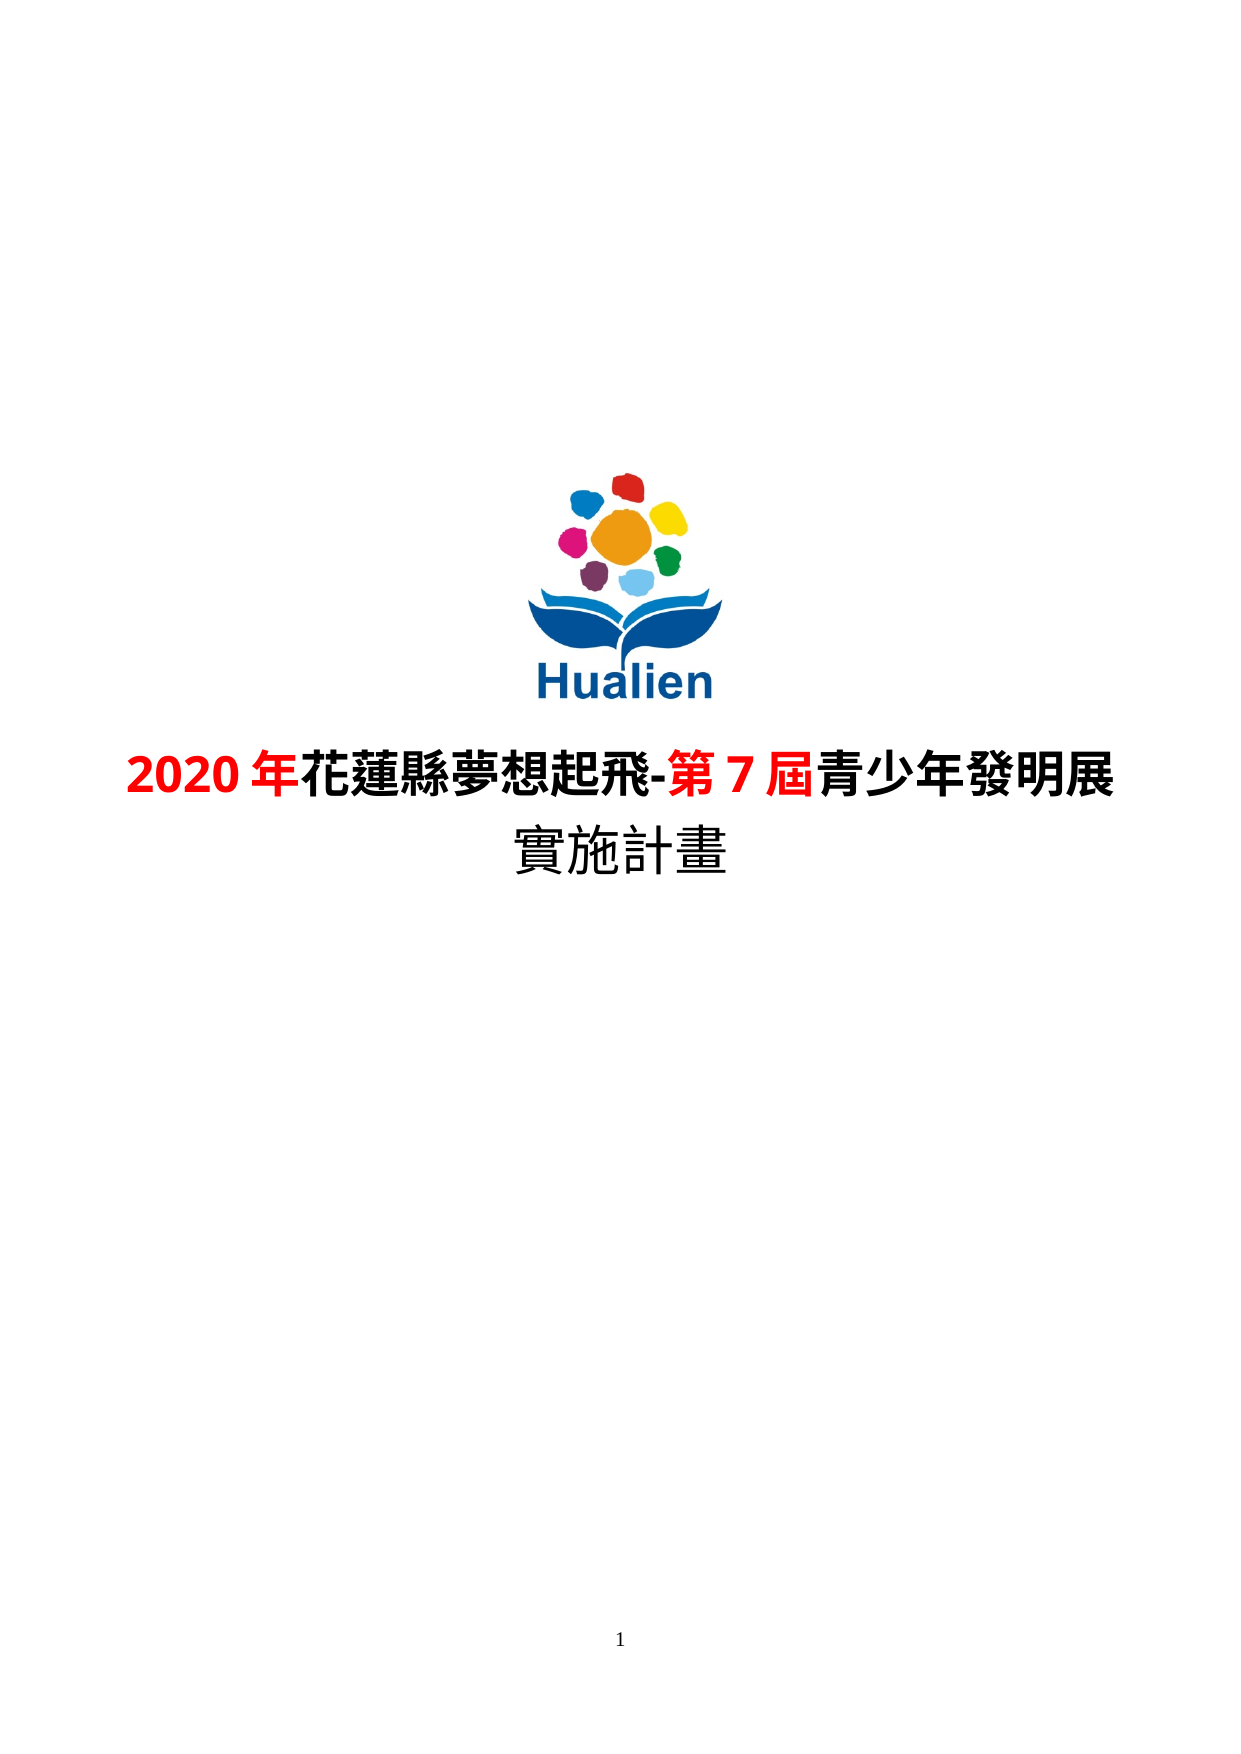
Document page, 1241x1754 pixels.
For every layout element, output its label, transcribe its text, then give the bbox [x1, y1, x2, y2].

text 實施計畫 [118, 807, 1122, 886]
picture [472, 438, 768, 735]
text 2020年花蓮縣夢想起飛-第7屆青少年發明展 [118, 734, 1122, 807]
